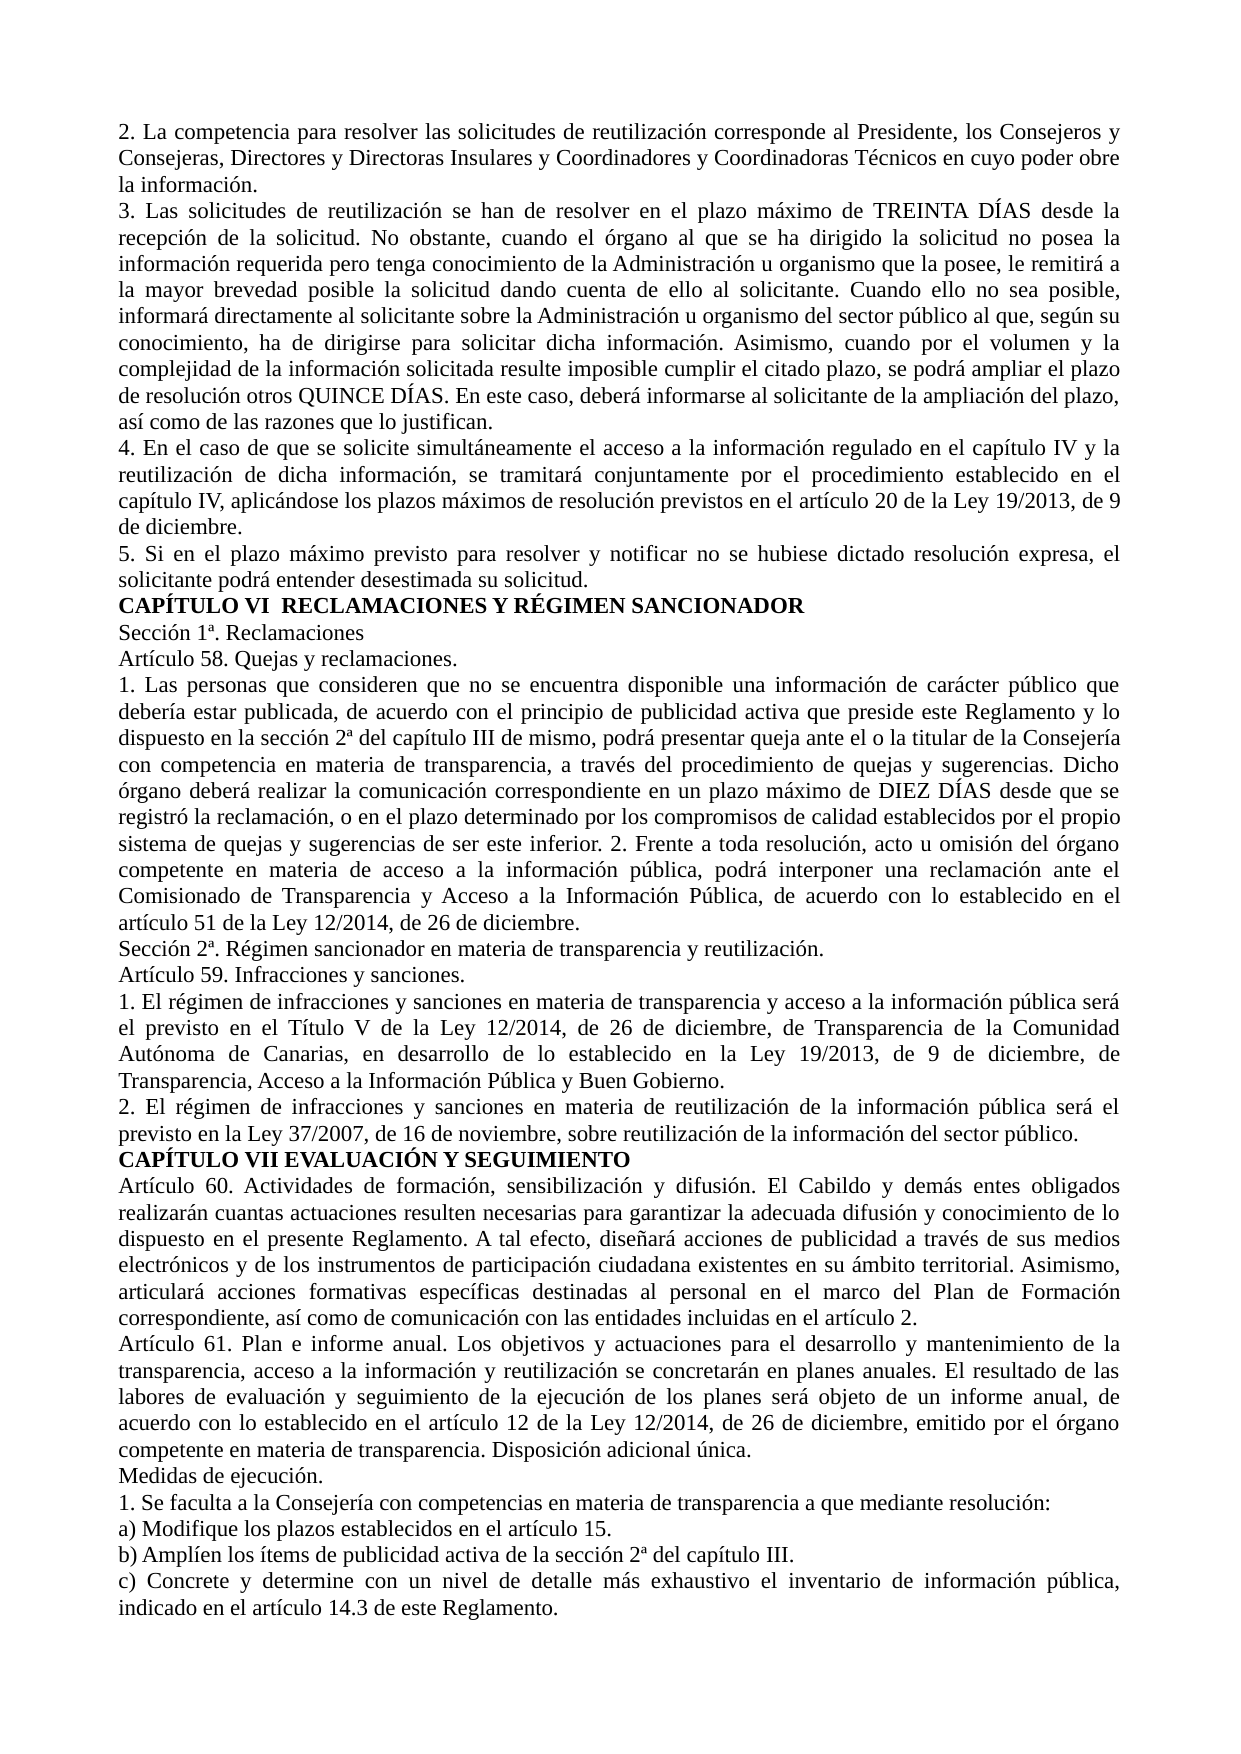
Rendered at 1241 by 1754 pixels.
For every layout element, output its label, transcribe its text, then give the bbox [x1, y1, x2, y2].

text c) Concrete y determine con un nivel de detalle más exhaustivo el inventario de información pública, indicado en el artículo 14.3 de este Reglamento. [118, 1568, 1122, 1620]
text 1. Se faculta a la Consejería con competencias en materia de transparencia a que mediante resolución: [118, 1488, 1122, 1515]
text Medidas de ejecución. [118, 1462, 1122, 1488]
text Sección 1ª. Reclamaciones [118, 619, 1122, 645]
text b) Amplíen los ítems de publicidad activa de la sección 2ª del capítulo III. [118, 1541, 1122, 1568]
text CAPÍTULO VII EVALUACIÓN Y SEGUIMIENTO [118, 1146, 1122, 1172]
text 3. Las solicitudes de reutilización se han de resolver en el plazo máximo de TREINTA DÍAS desde la recepción de la solicitud. No obstante, cuando el órgano al que se ha dirigido la solicitud no posea la información requerida pero tenga conocimiento de la Administración u organismo que la posee, le remitirá a la mayor brevedad posible la solicitud dando cuenta de ello al solicitante. Cuando ello no sea posible, informará directamente al solicitante sobre la Administración u organismo del sector público al que, según su conocimiento, ha de dirigirse para solicitar dicha información. Asimismo, cuando por el volumen y la complejidad de la información solicitada resulte imposible cumplir el citado plazo, se podrá ampliar el plazo de resolución otros QUINCE DÍAS. En este caso, deberá informarse al solicitante de la ampliación del plazo, así como de las razones que lo justifican. [118, 197, 1122, 434]
text Artículo 58. Quejas y reclamaciones. [118, 645, 1122, 672]
text 1. El régimen de infracciones y sanciones en materia de transparencia y acceso a la información pública será el previsto en el Título V de la Ley 12/2014, de 26 de diciembre, de Transparencia de la Comunidad Autónoma de Canarias, en desarrollo de lo establecido en la Ley 19/2013, de 9 de diciembre, de Transparencia, Acceso a la Información Pública y Buen Gobierno. [118, 988, 1122, 1093]
text 1. Las personas que consideren que no se encuentra disponible una información de carácter público que debería estar publicada, de acuerdo con el principio de publicidad activa que preside este Reglamento y lo dispuesto en la sección 2ª del capítulo III de mismo, podrá presentar queja ante el o la titular de la Consejería con competencia en materia de transparencia, a través del procedimiento de quejas y sugerencias. Dicho órgano deberá realizar la comunicación correspondiente en un plazo máximo de DIEZ DÍAS desde que se registró la reclamación, o en el plazo determinado por los compromisos de calidad establecidos por el propio sistema de quejas y sugerencias de ser este inferior. 2. Frente a toda resolución, acto u omisión del órgano competente en materia de acceso a la información pública, podrá interponer una reclamación ante el Comisionado de Transparencia y Acceso a la Información Pública, de acuerdo con lo establecido en el artículo 51 de la Ley 12/2014, de 26 de diciembre. [118, 672, 1122, 935]
text Sección 2ª. Régimen sancionador en materia de transparencia y reutilización. [118, 935, 1122, 961]
text 5. Si en el plazo máximo previsto para resolver y notificar no se hubiese dictado resolución expresa, el solicitante podrá entender desestimada su solicitud. [118, 540, 1122, 592]
text 4. En el caso de que se solicite simultáneamente el acceso a la información regulado en el capítulo IV y la reutilización de dicha información, se tramitará conjuntamente por el procedimiento establecido en el capítulo IV, aplicándose los plazos máximos de resolución previstos en el artículo 20 de la Ley 19/2013, de 9 de diciembre. [118, 434, 1122, 540]
text Artículo 59. Infracciones y sanciones. [118, 961, 1122, 988]
text 2. La competencia para resolver las solicitudes de reutilización corresponde al Presidente, los Consejeros y Consejeras, Directores y Directoras Insulares y Coordinadores y Coordinadoras Técnicos en cuyo poder obre la información. [118, 118, 1122, 197]
text 2. El régimen de infracciones y sanciones en materia de reutilización de la información pública será el previsto en la Ley 37/2007, de 16 de noviembre, sobre reutilización de la información del sector público. [118, 1093, 1122, 1146]
text CAPÍTULO VI RECLAMACIONES Y RÉGIMEN SANCIONADOR [118, 592, 1122, 619]
text Artículo 60. Actividades de formación, sensibilización y difusión. El Cabildo y demás entes obligados realizarán cuantas actuaciones resulten necesarias para garantizar la adecuada difusión y conocimiento de lo dispuesto en el presente Reglamento. A tal efecto, diseñará acciones de publicidad a través de sus medios electrónicos y de los instrumentos de participación ciudadana existentes en su ámbito territorial. Asimismo, articulará acciones formativas específicas destinadas al personal en el marco del Plan de Formación correspondiente, así como de comunicación con las entidades incluidas en el artículo 2. [118, 1172, 1122, 1330]
text a) Modifique los plazos establecidos en el artículo 15. [118, 1515, 1122, 1541]
text Artículo 61. Plan e informe anual. Los objetivos y actuaciones para el desarrollo y mantenimiento de la transparencia, acceso a la información y reutilización se concretarán en planes anuales. El resultado de las labores de evaluación y seguimiento de la ejecución de los planes será objeto de un informe anual, de acuerdo con lo establecido en el artículo 12 de la Ley 12/2014, de 26 de diciembre, emitido por el órgano competente en materia de transparencia. Disposición adicional única. [118, 1330, 1122, 1462]
